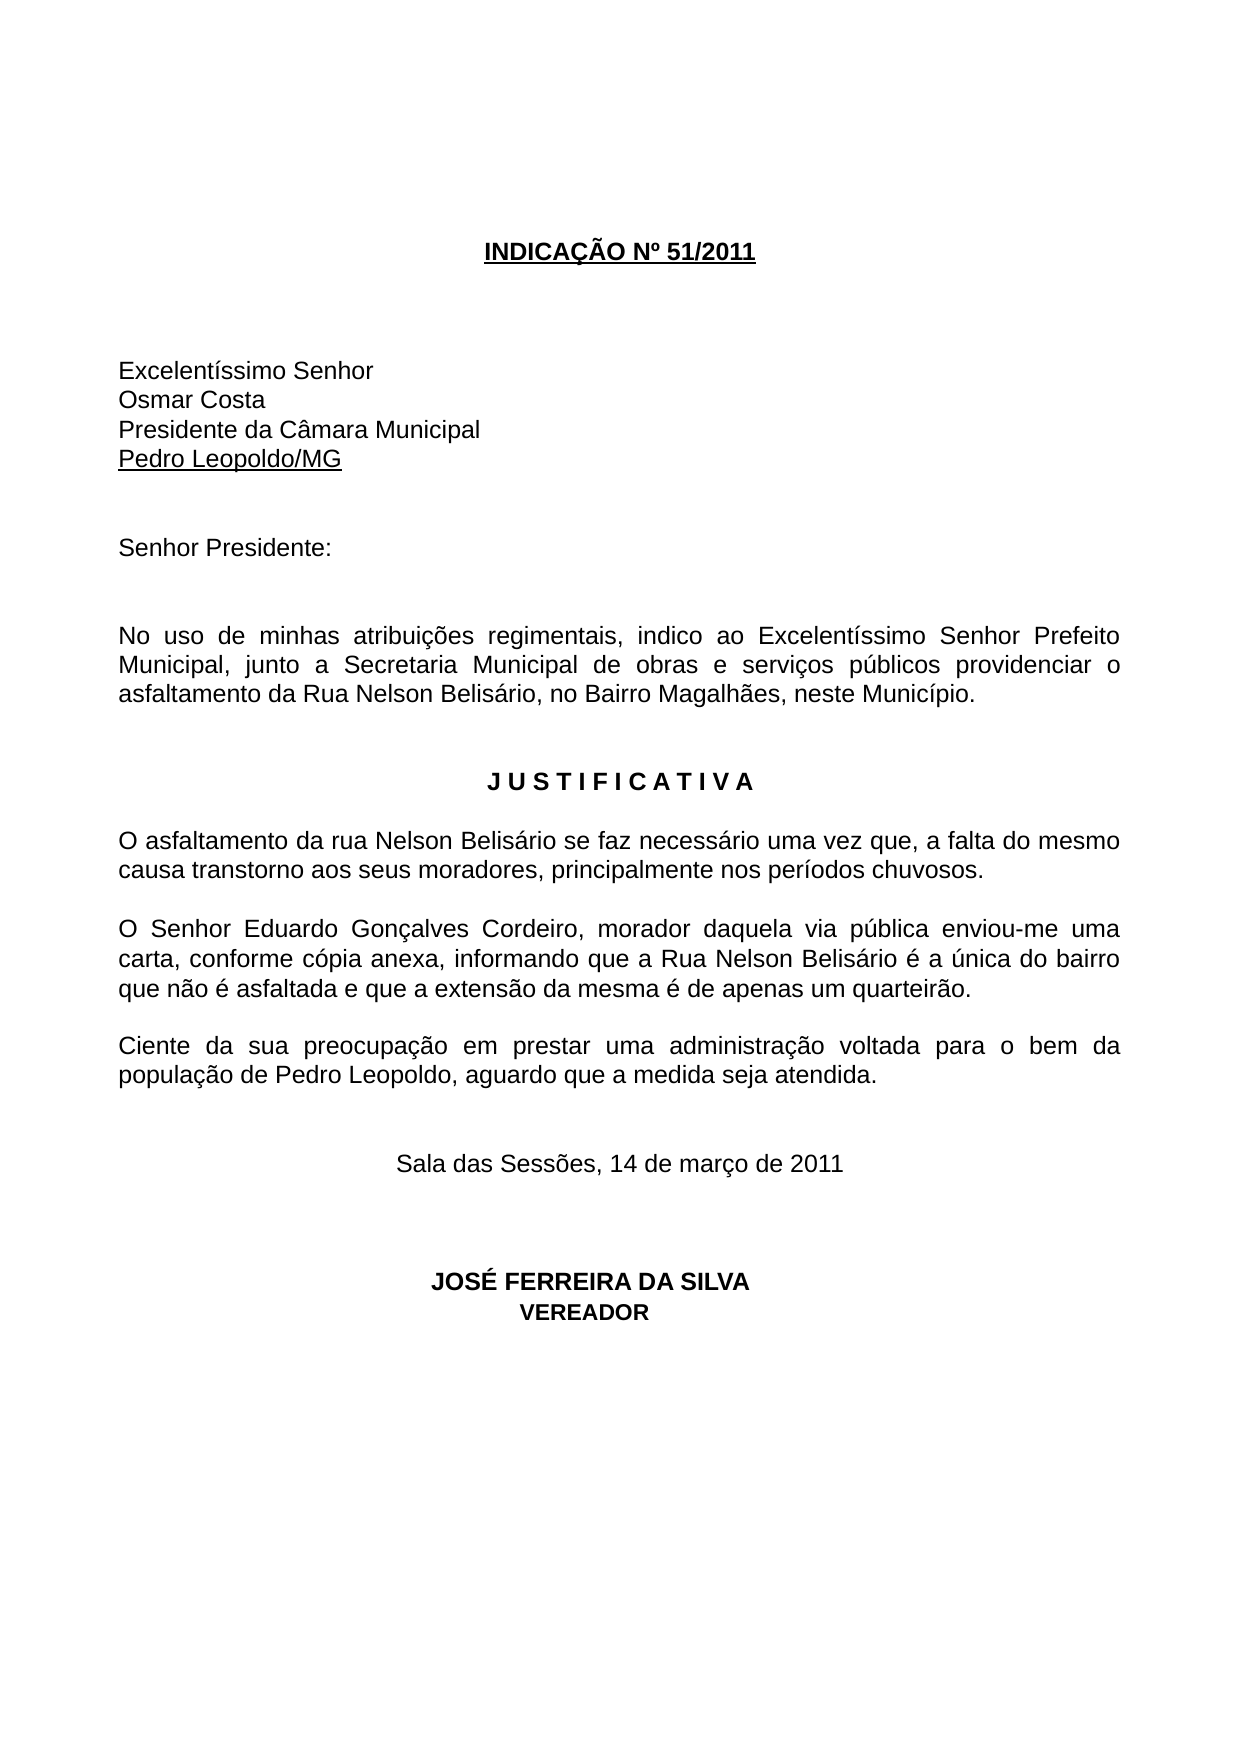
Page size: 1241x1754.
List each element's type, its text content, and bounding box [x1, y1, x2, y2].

table_header JOSÉ FERREIRA DA SILVA [118, 1266, 1063, 1296]
text Osmar Costa [118, 384, 1122, 414]
text Excelentíssimo Senhor [118, 355, 1122, 384]
text Presidente da Câmara Municipal [118, 414, 1122, 443]
text O asfaltamento da rua Nelson Belisário se faz necessário uma vez que, a falta do mesmo causa transtorno aos seus moradores, principalmente nos períodos chuvosos. [118, 825, 1122, 884]
text Senhor Presidente: [118, 532, 1122, 562]
text J U S T I F I C A T I V A [118, 766, 1122, 795]
text O Senhor Eduardo Gonçalves Cordeiro, morador daquela via pública enviou-me uma carta, conforme cópia anexa, informando que a Rua Nelson Belisário é a única do bairro que não é asfaltada e que a extensão da mesma é de apenas um quarteirão. [118, 913, 1122, 1002]
text Sala das Sessões, 14 de março de 2011 [118, 1148, 1122, 1177]
text INDICAÇÃO Nº 51/2011 [118, 236, 1122, 266]
text Ciente da sua preocupação em prestar uma administração voltada para o bem da população de Pedro Leopoldo, aguardo que a medida seja atendida. [118, 1031, 1122, 1088]
table_cell VEREADOR [118, 1296, 1063, 1325]
text No uso de minhas atribuições regimentais, indico ao Excelentíssimo Senhor Prefeito Municipal, junto a Secretaria Municipal de obras e serviços públicos providenciar o asfaltamento da Rua Nelson Belisário, no Bairro Magalhães, neste Município. [118, 621, 1122, 707]
text Pedro Leopoldo/MG [118, 443, 1122, 473]
